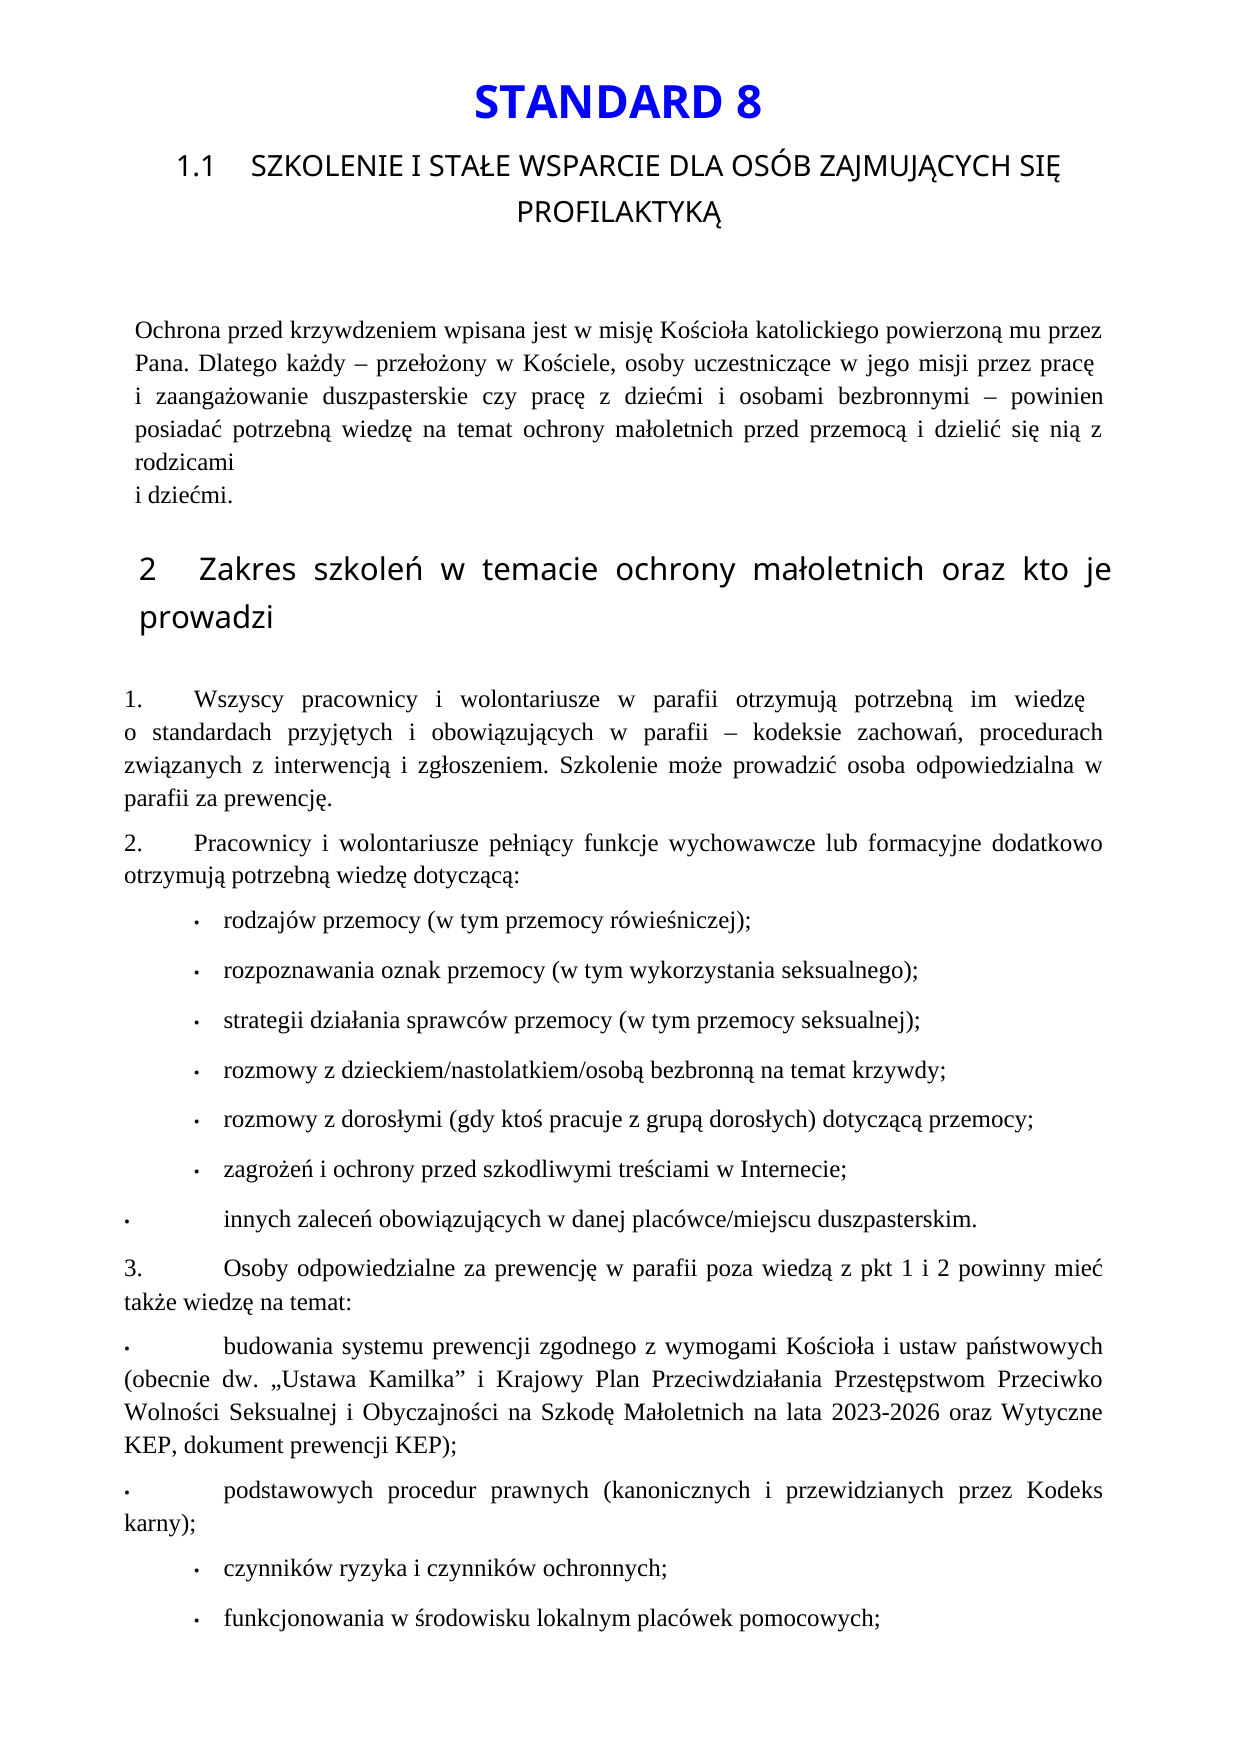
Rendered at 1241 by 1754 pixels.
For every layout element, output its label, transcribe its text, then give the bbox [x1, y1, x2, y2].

list rozpoznawania oznak przemocy (w tym wykorzystania seksualnego); [194, 955, 1116, 984]
list Osoby odpowiedzialne za prewencję w parafii poza wiedzą z pkt 1 i 2 powinny mieć także wiedzę na temat: [124, 1253, 1104, 1315]
list funkcjonowania w środowisku lokalnym placówek pomocowych; [194, 1603, 1116, 1632]
subtitle SZKOLENIE I STAŁE WSPARCIE DLA OSÓB ZAJMUJĄCYCH SIĘ PROFILAKTYKĄ [124, 146, 1113, 231]
subtitle STANDARD 8 [301, 70, 936, 132]
list innych zaleceń obowiązujących w danej placówce/miejscu duszpasterskim. [124, 1204, 1104, 1233]
list rodzajów przemocy (w tym przemocy rówieśniczej); [194, 906, 1116, 934]
list Pracownicy i wolontariusze pełniący funkcje wychowawcze lub formacyjne dodatkowo otrzymują potrzebną wiedzę dotyczącą: [124, 828, 1104, 889]
list Wszyscy pracownicy i wolontariusze w parafii otrzymują potrzebną im wiedzę o standardach przyjętych i obowiązujących w parafii – kodeksie zachowań, procedurach związanych z interwencją i zgłoszeniem. Szkolenie może prowadzić osoba odpowiedzialna w parafii za prewencję. [124, 684, 1104, 811]
text Ochrona przed krzywdzeniem wpisana jest w misję Kościoła katolickiego powierzoną mu przez Pana. Dlatego każdy – przełożony w Kościele, osoby uczestniczące w jego misji przez pracę i zaangażowanie duszpasterskie czy pracę z dziećmi i osobami bezbronnymi – powinien posiadać potrzebną wiedzę na temat ochrony małoletnich przed przemocą i dzielić się nią z rodzicami i dziećmi. [134, 315, 1104, 509]
list rozmowy z dorosłymi (gdy ktoś pracuje z grupą dorosłych) dotyczącą przemocy; [194, 1104, 1116, 1133]
list czynników ryzyka i czynników ochronnych; [194, 1553, 1116, 1582]
list strategii działania sprawców przemocy (w tym przemocy seksualnej); [194, 1005, 1116, 1034]
list rozmowy z dzieckiem/nastolatkiem/osobą bezbronną na temat krzywdy; [194, 1055, 1116, 1083]
subtitle Zakres szkoleń w temacie ochrony małoletnich oraz kto je prowadzi [139, 547, 1113, 638]
list podstawowych procedur prawnych (kanonicznych i przewidzianych przez Kodeks karny); [124, 1475, 1103, 1537]
list budowania systemu prewencji zgodnego z wymogami Kościoła i ustaw państwowych (obecnie dw. „Ustawa Kamilka” i Krajowy Plan Przeciwdziałania Przestępstwom Przeciwko Wolności Seksualnej i Obyczajności na Szkodę Małoletnich na lata 2023-2026 oraz Wytyczne KEP, dokument prewencji KEP); [124, 1331, 1104, 1459]
list zagrożeń i ochrony przed szkodliwymi treściami w Internecie; [194, 1154, 1116, 1183]
